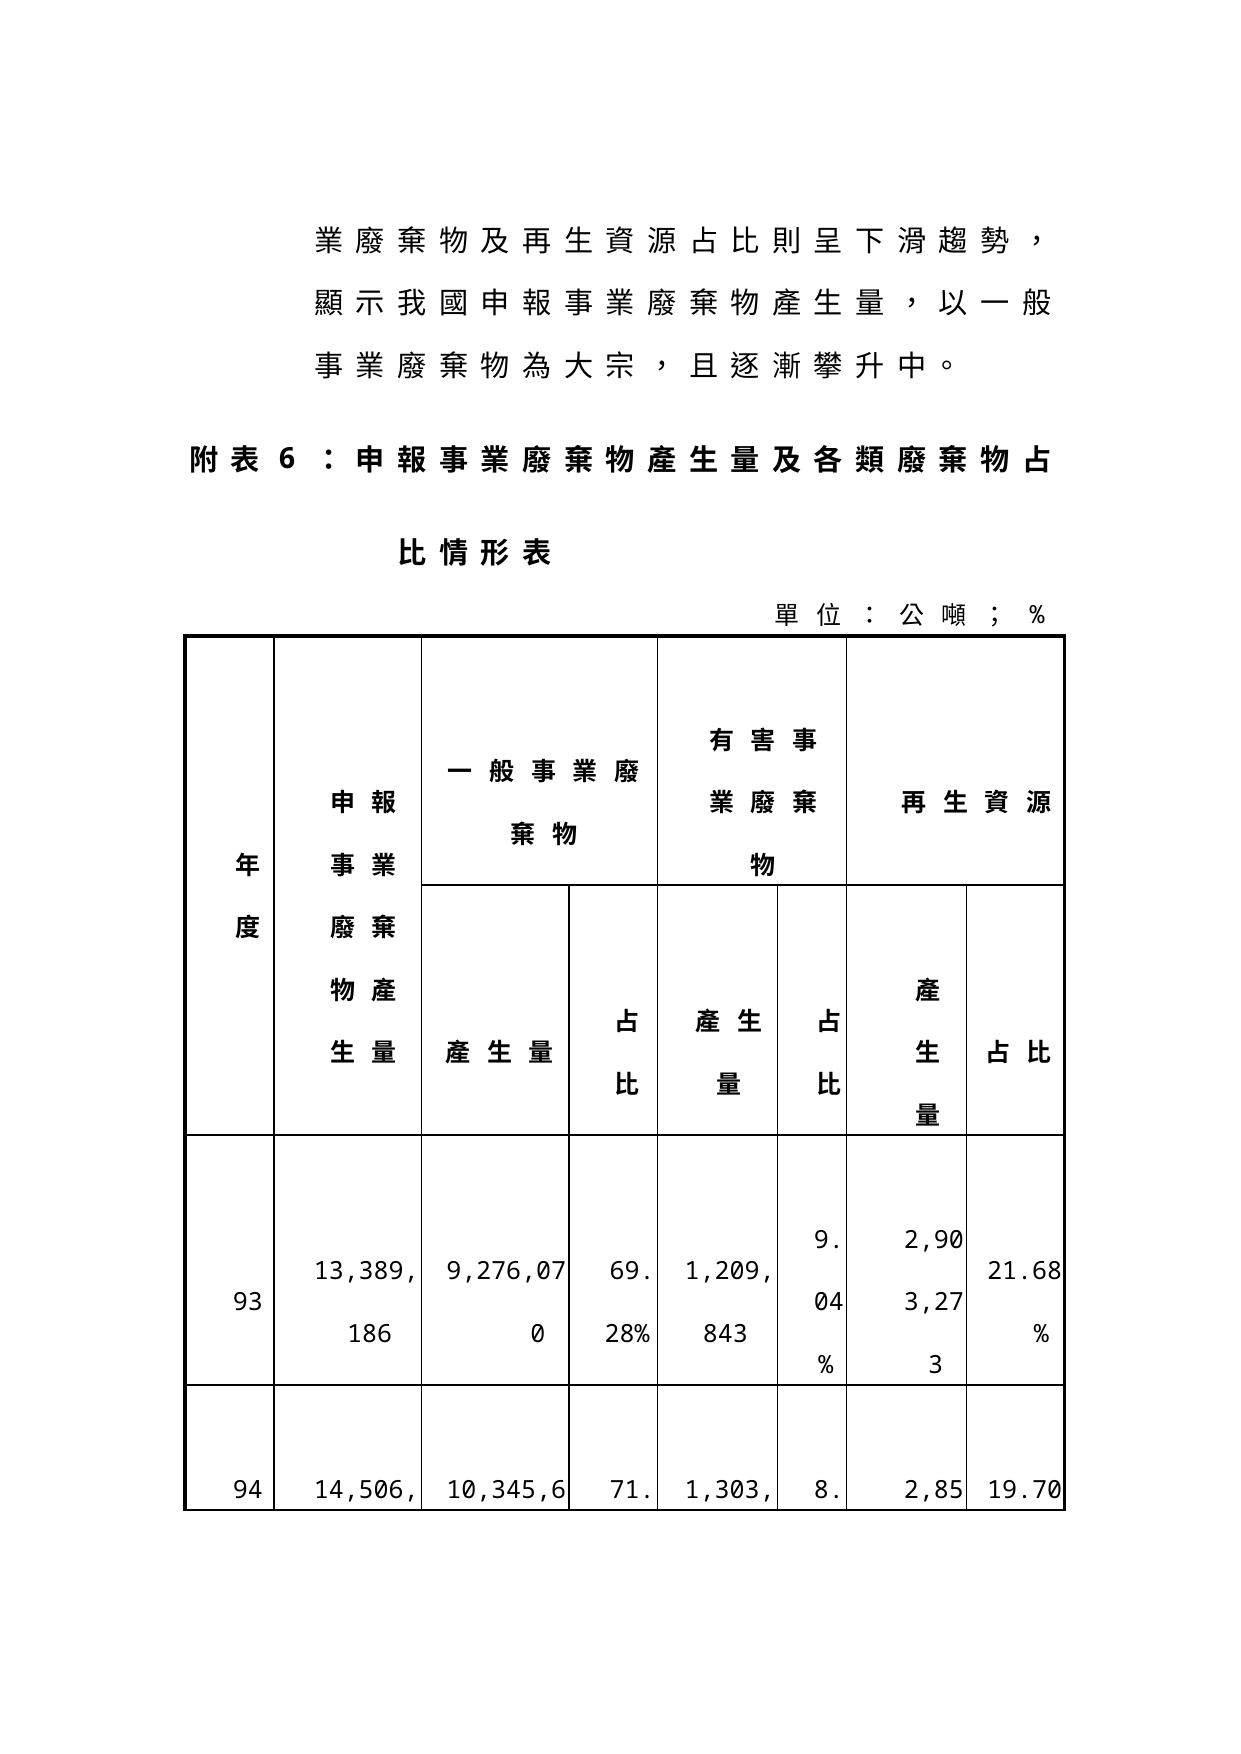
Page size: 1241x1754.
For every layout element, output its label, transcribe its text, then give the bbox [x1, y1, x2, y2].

table_cell 71. [570, 1386, 657, 1509]
table_header 申報事業廢棄物產生量 [275, 638, 421, 1134]
table_cell 1,209,843 [658, 1136, 777, 1384]
table_cell 19.70 [967, 1386, 1063, 1509]
table_cell 產生量 [847, 886, 966, 1134]
table_cell 2,85 [847, 1386, 966, 1509]
table_cell 21.68% [967, 1136, 1063, 1384]
table_cell 13,389,186 [275, 1136, 421, 1384]
table_cell 94 [187, 1386, 273, 1509]
table_cell 占比 [967, 886, 1063, 1134]
table_cell 14,506, [275, 1386, 421, 1509]
table_cell 8. [778, 1386, 846, 1509]
table_cell 1,303, [658, 1386, 777, 1509]
table_header 再生資源 [847, 638, 1063, 884]
table_cell 9.04% [778, 1136, 846, 1384]
text 業廢棄物及再生資源占比則呈下滑趨勢，顯示我國申報事業廢棄物產生量，以一般事業廢棄物為大宗，且逐漸攀升中。 [271, 197, 1058, 384]
table_cell 69.28% [570, 1136, 657, 1384]
table_cell 產生量 [658, 886, 777, 1134]
table_cell 9,276,070 [422, 1136, 568, 1384]
table_cell 2,903,273 [847, 1136, 966, 1384]
table_cell 占比 [778, 886, 846, 1134]
table_header 一般事業廢棄物 [422, 638, 657, 884]
table_header 有害事業廢棄物 [658, 638, 846, 884]
table_cell 產生量 [422, 886, 568, 1134]
table_cell 10,345,6 [422, 1386, 568, 1509]
text 附表6：申報事業廢棄物產生量及各類廢棄物占比情形表 [183, 384, 1058, 572]
table_cell 占比 [570, 886, 657, 1134]
text 單位：公噸；% [183, 572, 1058, 634]
table_cell 93 [187, 1136, 273, 1384]
table_header 年度 [187, 638, 273, 1134]
